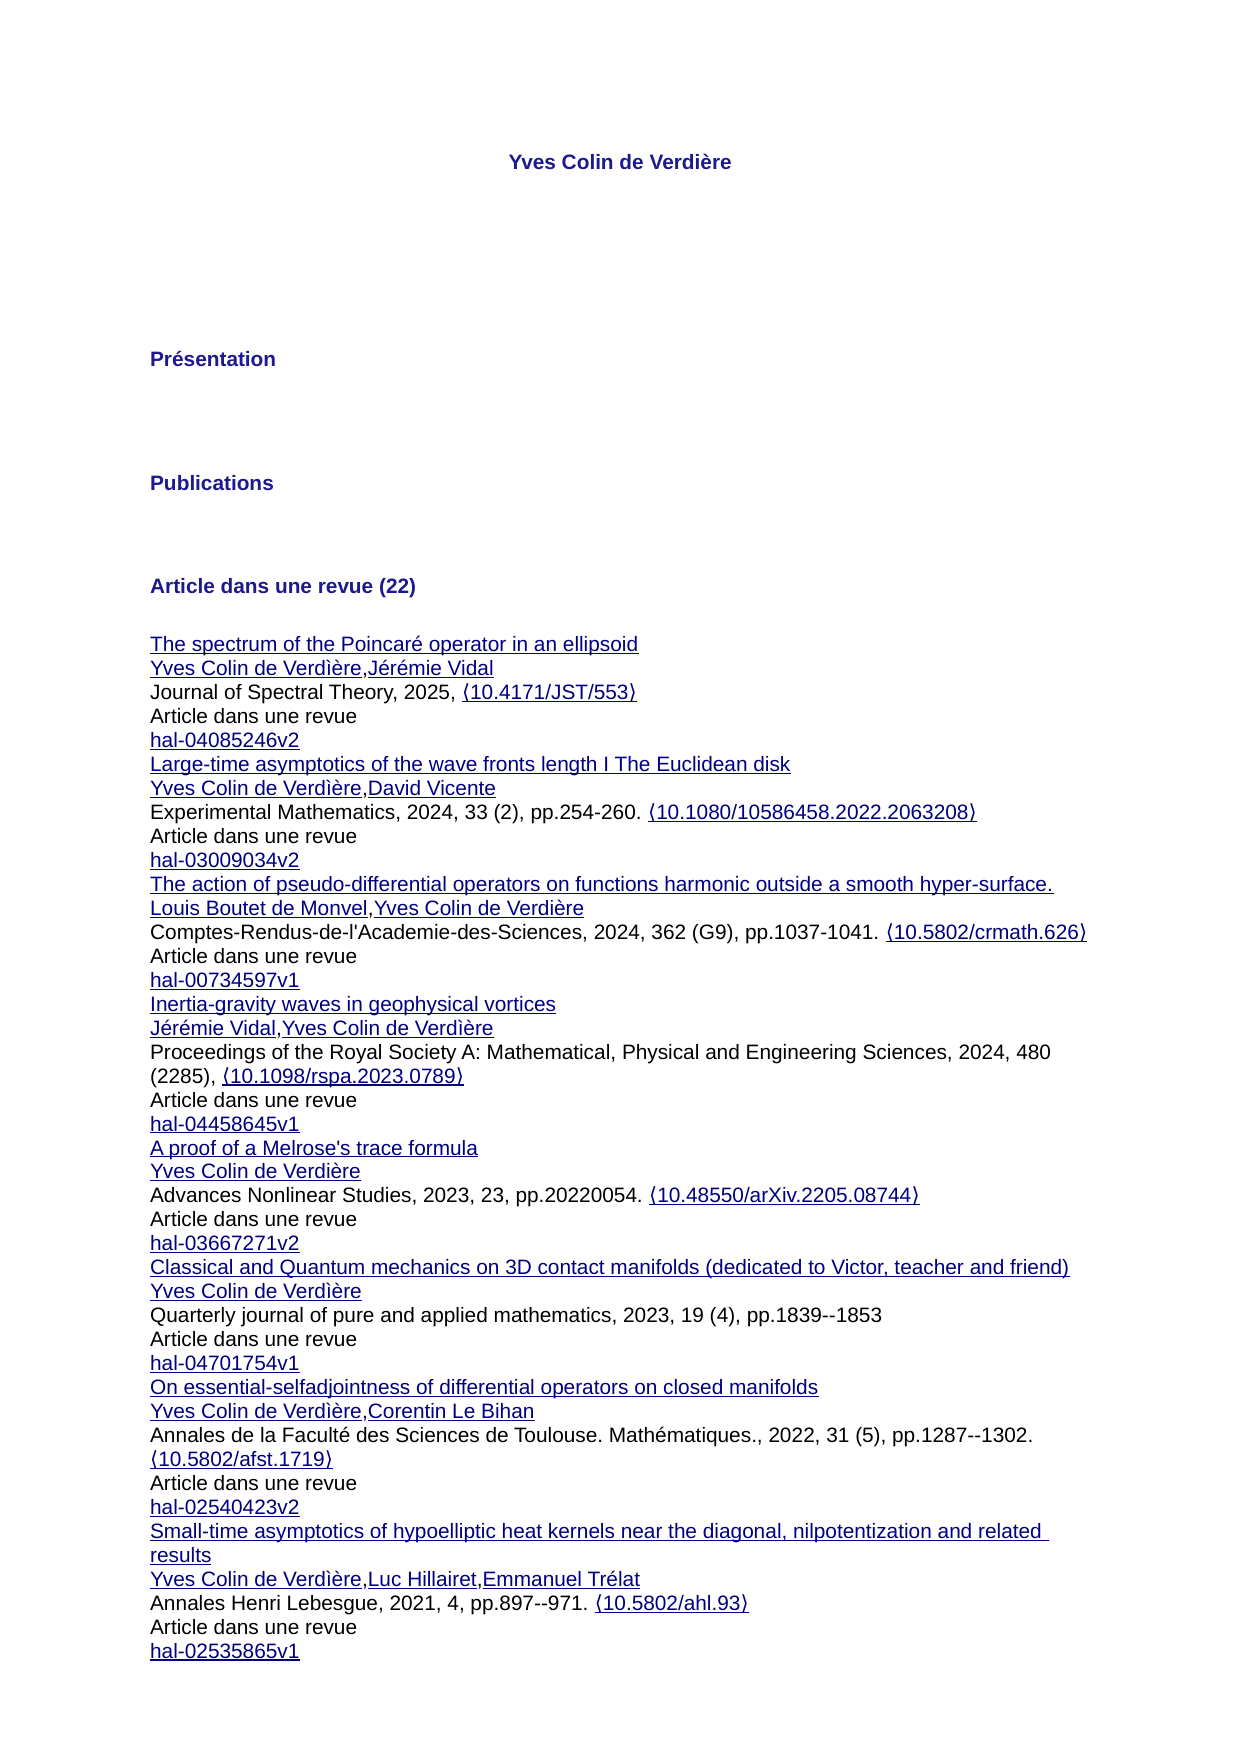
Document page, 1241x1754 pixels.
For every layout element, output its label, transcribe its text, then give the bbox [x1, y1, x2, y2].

subtitle Publications [150, 471, 1090, 495]
subtitle Article dans une revue (22) [150, 574, 1090, 598]
table_cell On essential-selfadjointness of differential operators on closed manifolds Yves Colin de Verdìère,Corentin Le Bihan Annales de la Faculté des Sciences de Toulouse. Mathématiques., 2022, 31 (5), pp.1287--1302. ⟨10.5802/afst.1719⟩ Article dans une revue hal-02540423v2 [150, 1375, 1090, 1519]
subtitle Yves Colin de Verdière [150, 150, 1090, 174]
table_cell Large-time asymptotics of the wave fronts length I The Euclidean disk Yves Colin de Verdìère,David Vicente Experimental Mathematics, 2024, 33 (2), pp.254-260. ⟨10.1080/10586458.2022.2063208⟩ Article dans une revue hal-03009034v2 [150, 752, 1090, 872]
table_cell Classical and Quantum mechanics on 3D contact manifolds (dedicated to Victor, teacher and friend) Yves Colin de Verdìère Quarterly journal of pure and applied mathematics, 2023, 19 (4), pp.1839--1853 Article dans une revue hal-04701754v1 [150, 1255, 1090, 1375]
subtitle Présentation [150, 347, 1090, 371]
table_cell Small-time asymptotics of hypoelliptic heat kernels near the diagonal, nilpotentization and related results Yves Colin de Verdìère,Luc Hillairet,Emmanuel Trélat Annales Henri Lebesgue, 2021, 4, pp.897--971. ⟨10.5802/ahl.93⟩ Article dans une revue hal-02535865v1 [150, 1519, 1090, 1662]
table_header The spectrum of the Poincaré operator in an ellipsoid Yves Colin de Verdìère,Jérémie Vidal Journal of Spectral Theory, 2025, ⟨10.4171/JST/553⟩ Article dans une revue hal-04085246v2 [150, 632, 1090, 752]
table_cell Inertia-gravity waves in geophysical vortices Jérémie Vidal,Yves Colin de Verdìère Proceedings of the Royal Society A: Mathematical, Physical and Engineering Sciences, 2024, 480 (2285), ⟨10.1098/rspa.2023.0789⟩ Article dans une revue hal-04458645v1 [150, 992, 1090, 1135]
table_cell A proof of a Melrose's trace formula Yves Colin de Verdière Advances Nonlinear Studies, 2023, 23, pp.20220054. ⟨10.48550/arXiv.2205.08744⟩ Article dans une revue hal-03667271v2 [150, 1135, 1090, 1255]
table_cell The action of pseudo-differential operators on functions harmonic outside a smooth hyper-surface. Louis Boutet de Monvel,Yves Colin de Verdière Comptes-Rendus-de-l'Academie-des-Sciences, 2024, 362 (G9), pp.1037-1041. ⟨10.5802/crmath.626⟩ Article dans une revue hal-00734597v1 [150, 872, 1090, 992]
